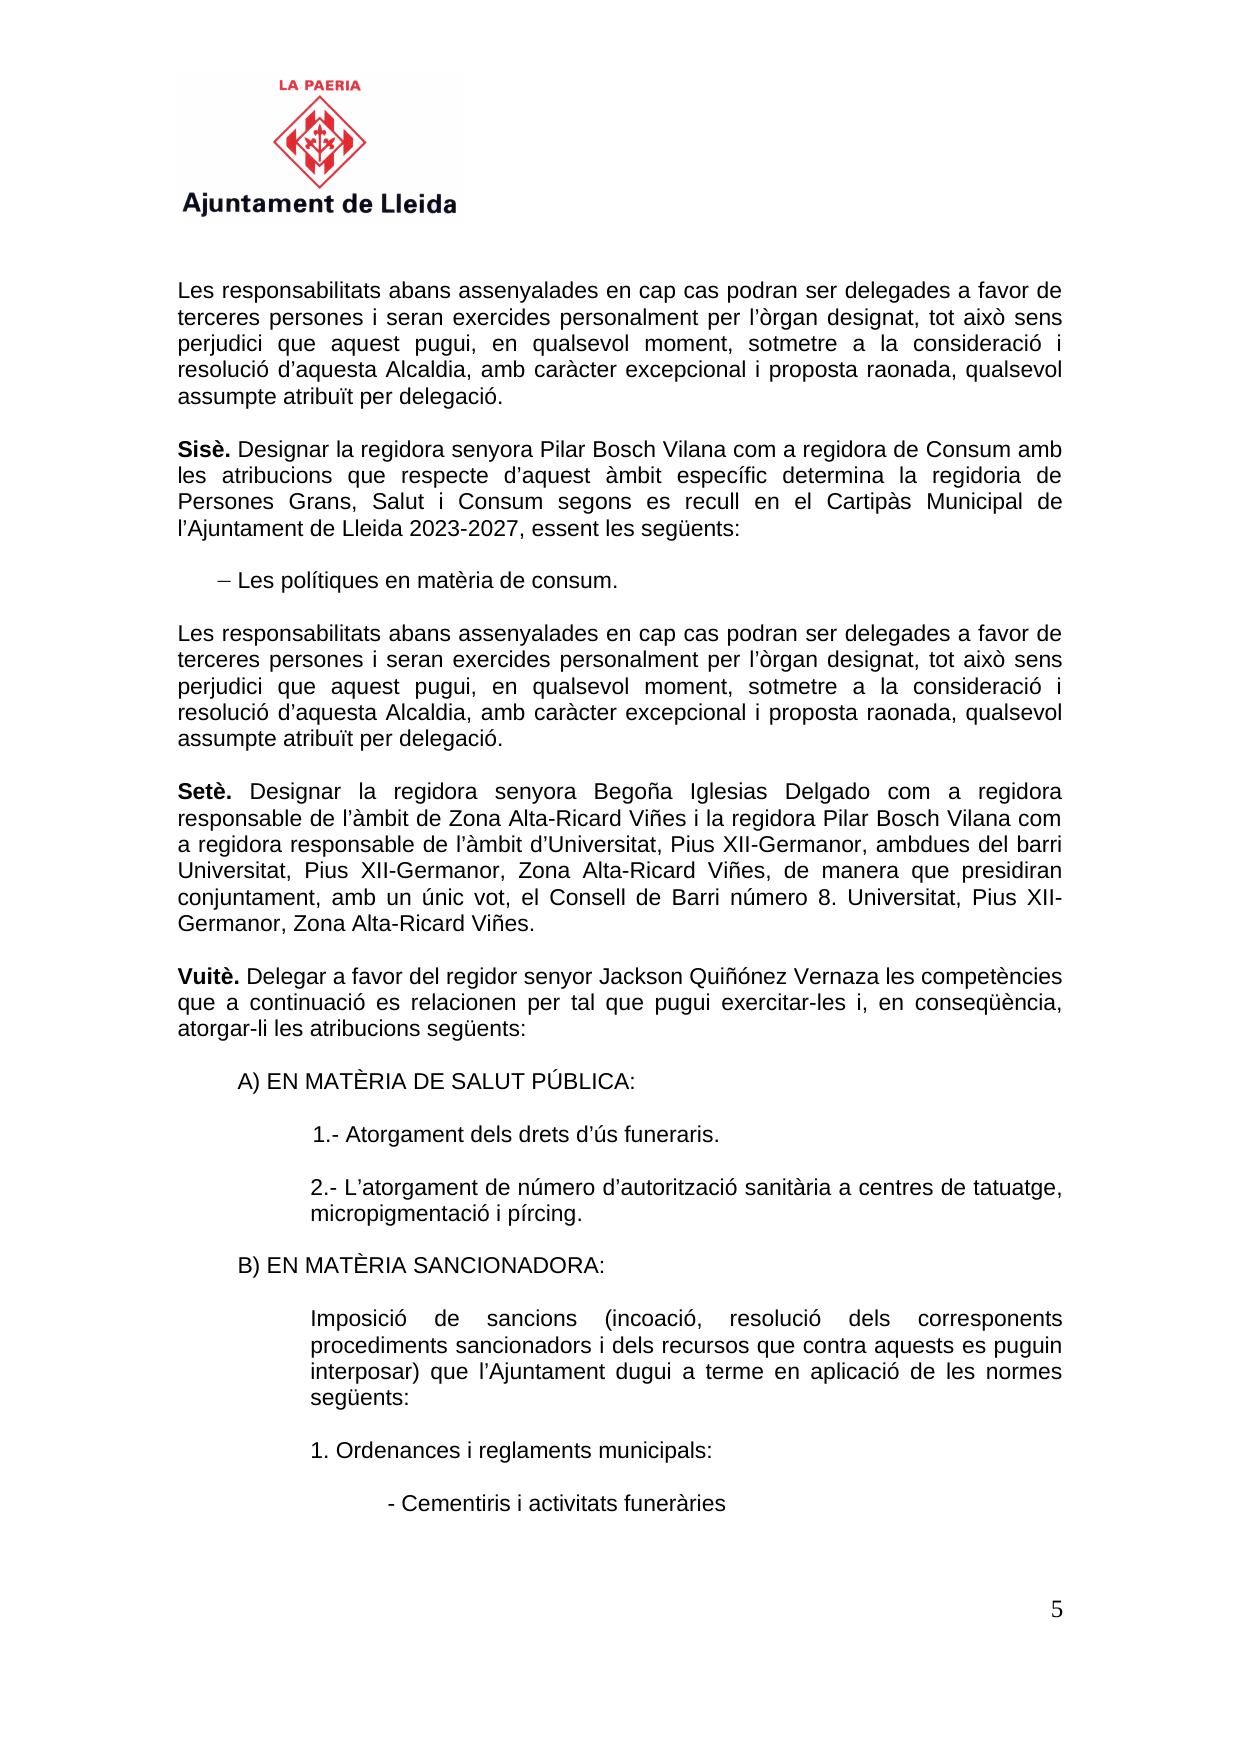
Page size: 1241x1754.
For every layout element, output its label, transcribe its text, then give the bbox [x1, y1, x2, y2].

list Les polítiques en matèria de consum. [215, 567, 1063, 594]
text Les responsabilitats abans assenyalades en cap cas podran ser delegades a favor de terceres persones i seran exercides personalment per l’òrgan designat, tot això sens perjudici que aquest pugui, en qualsevol moment, sotmetre a la consideració i resolució d’aquesta Alcaldia, amb caràcter excepcional i proposta raonada, qualsevol assumpte atribuït per delegació. [177, 277, 1063, 409]
text 1. Ordenances i reglaments municipals: [177, 1437, 1063, 1463]
text 1.- Atorgament dels drets d’ús funeraris. [177, 1121, 1063, 1147]
text A) EN MATÈRIA DE SALUT PÚBLICA: [177, 1068, 1063, 1094]
text Imposició de sancions (incoació, resolució dels corresponents procediments sancionadors i dels recursos que contra aquests es puguin interposar) que l’Ajuntament dugui a terme en aplicació de les normes següents: [177, 1305, 1063, 1411]
text B) EN MATÈRIA SANCIONADORA: [177, 1252, 1063, 1279]
text Setè. Designar la regidora senyora Begoña Iglesias Delgado com a regidora responsable de l’àmbit de Zona Alta-Ricard Viñes i la regidora Pilar Bosch Vilana com a regidora responsable de l’àmbit d’Universitat, Pius XII-Germanor, ambdues del barri Universitat, Pius XII-Germanor, Zona Alta-Ricard Viñes, de manera que presidiran conjuntament, amb un únic vot, el Consell de Barri número 8. Universitat, Pius XII-Germanor, Zona Alta-Ricard Viñes. [177, 778, 1063, 936]
text Sisè. Designar la regidora senyora Pilar Bosch Vilana com a regidora de Consum amb les atribucions que respecte d’aquest àmbit específic determina la regidoria de Persones Grans, Salut i Consum segons es recull en el Cartipàs Municipal de l’Ajuntament de Lleida 2023-2027, essent les següents: [177, 436, 1063, 541]
text Vuitè. Delegar a favor del regidor senyor Jackson Quiñónez Vernaza les competències que a continuació es relacionen per tal que pugui exercitar-les i, en conseqüència, atorgar-li les atribucions següents: [177, 963, 1063, 1042]
text 2.- L’atorgament de número d’autorització sanitària a centres de tatuatge, micropigmentació i pírcing. [177, 1173, 1063, 1226]
text Les responsabilitats abans assenyalades en cap cas podran ser delegades a favor de terceres persones i seran exercides personalment per l’òrgan designat, tot això sens perjudici que aquest pugui, en qualsevol moment, sotmetre a la consideració i resolució d’aquesta Alcaldia, amb caràcter excepcional i proposta raonada, qualsevol assumpte atribuït per delegació. [177, 620, 1063, 752]
text - Cementiris i activitats funeràries [177, 1490, 1063, 1516]
